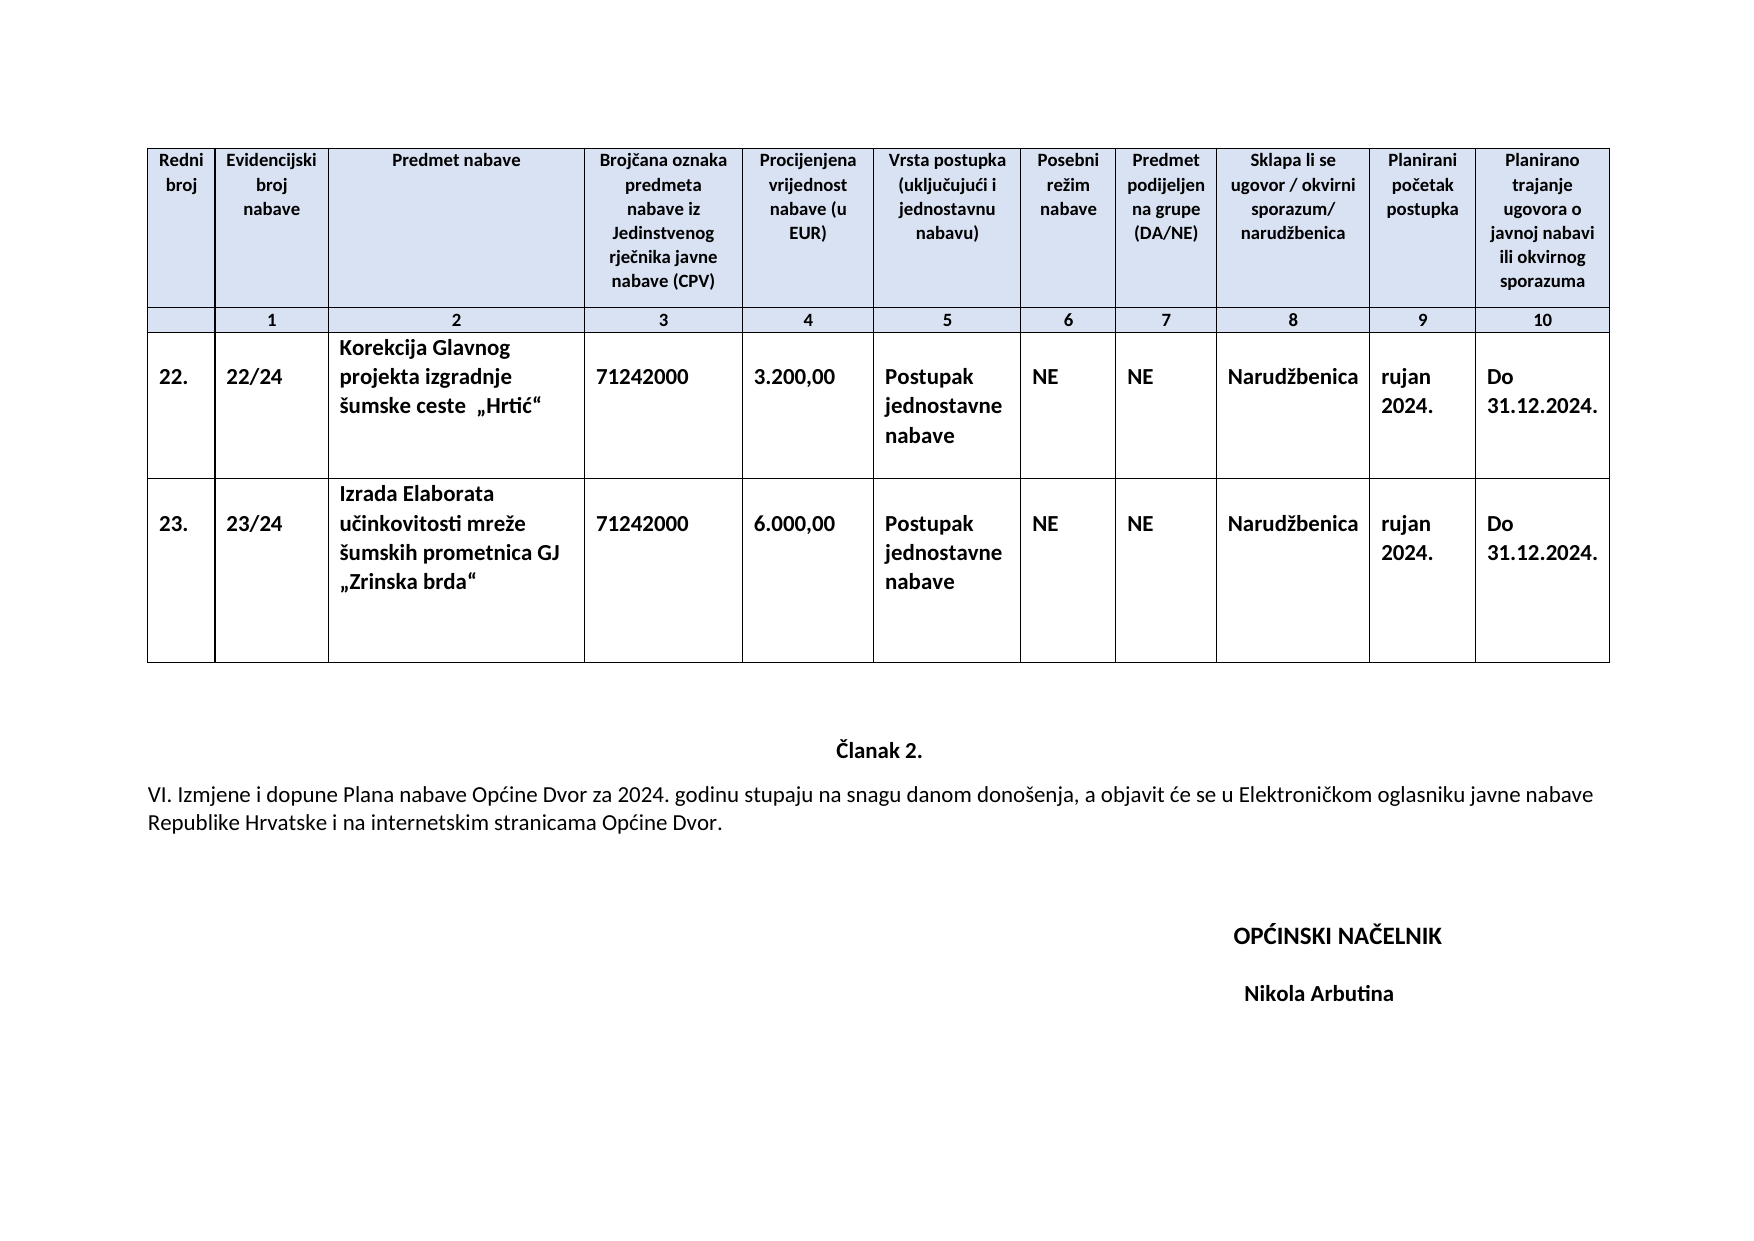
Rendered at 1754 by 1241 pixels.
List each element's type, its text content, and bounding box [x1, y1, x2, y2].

table_header Predmet nabave [329, 149, 584, 307]
table_cell rujan 2024. [1370, 479, 1475, 662]
table_cell 9 [1370, 308, 1475, 332]
table_cell Narudžbenica [1217, 333, 1369, 478]
table_cell 3 [585, 308, 742, 332]
table_header Posebni režim nabave [1021, 149, 1115, 307]
table_cell 4 [743, 308, 873, 332]
table_header Procijenjena vrijednost nabave (u EUR) [743, 149, 873, 307]
table_cell NE [1116, 333, 1216, 478]
table_cell Izrada Elaborata učinkovitosti mreže šumskih prometnica GJ „Zrinska brda“ [329, 479, 584, 662]
table_cell Postupak jednostavne nabave [874, 479, 1020, 662]
text VI. Izmjene i dopune Plana nabave Općine Dvor za 2024. godinu stupaju na snagu danom donošenja, a objavit će se u Elektroničkom oglasniku javne nabave Republike Hrvatske i na internetskim stranicama Općine Dvor. OPĆINSKI NAČELNIK Nikola Arbutina [148, 780, 1606, 1007]
table_cell 22/24 [216, 333, 328, 478]
table_cell [148, 308, 214, 332]
text Članak 2. [148, 708, 1606, 764]
table_header Vrsta postupka (uključujući i jednostavnu nabavu) [874, 149, 1020, 307]
table_cell 71242000 [585, 333, 742, 478]
table_cell NE [1021, 333, 1115, 478]
table_cell 6.000,00 [743, 479, 873, 662]
table_header Planirano trajanje ugovora o javnoj nabavi ili okvirnog sporazuma [1476, 149, 1609, 307]
table_header Redni broj [148, 149, 214, 307]
table_cell 8 [1217, 308, 1369, 332]
table_cell 10 [1476, 308, 1609, 332]
table_cell Narudžbenica [1217, 479, 1369, 662]
table_header Sklapa li se ugovor / okvirni sporazum/ narudžbenica [1217, 149, 1369, 307]
table_cell Korekcija Glavnog projekta izgradnje šumske ceste „Hrtić“ [329, 333, 584, 478]
table_cell 23. [148, 479, 214, 662]
table_cell 5 [874, 308, 1020, 332]
table_cell Do 31.12.2024. [1476, 333, 1609, 478]
table_cell 71242000 [585, 479, 742, 662]
table_header Planirani početak postupka [1370, 149, 1475, 307]
table_header Brojčana oznaka predmeta nabave iz Jedinstvenog rječnika javne nabave (CPV) [585, 149, 742, 307]
table_cell Postupak jednostavne nabave [874, 333, 1020, 478]
table_cell 2 [329, 308, 584, 332]
table_cell 3.200,00 [743, 333, 873, 478]
table_cell 7 [1116, 308, 1216, 332]
table_header Evidencijski broj nabave [216, 149, 328, 307]
table_cell 22. [148, 333, 214, 478]
table_header Predmet podijeljen na grupe (DA/NE) [1116, 149, 1216, 307]
table_cell 23/24 [216, 479, 328, 662]
table_cell rujan 2024. [1370, 333, 1475, 478]
table_cell 6 [1021, 308, 1115, 332]
table_cell Do 31.12.2024. [1476, 479, 1609, 662]
table_cell NE [1021, 479, 1115, 662]
table_cell 1 [216, 308, 328, 332]
table_cell NE [1116, 479, 1216, 662]
